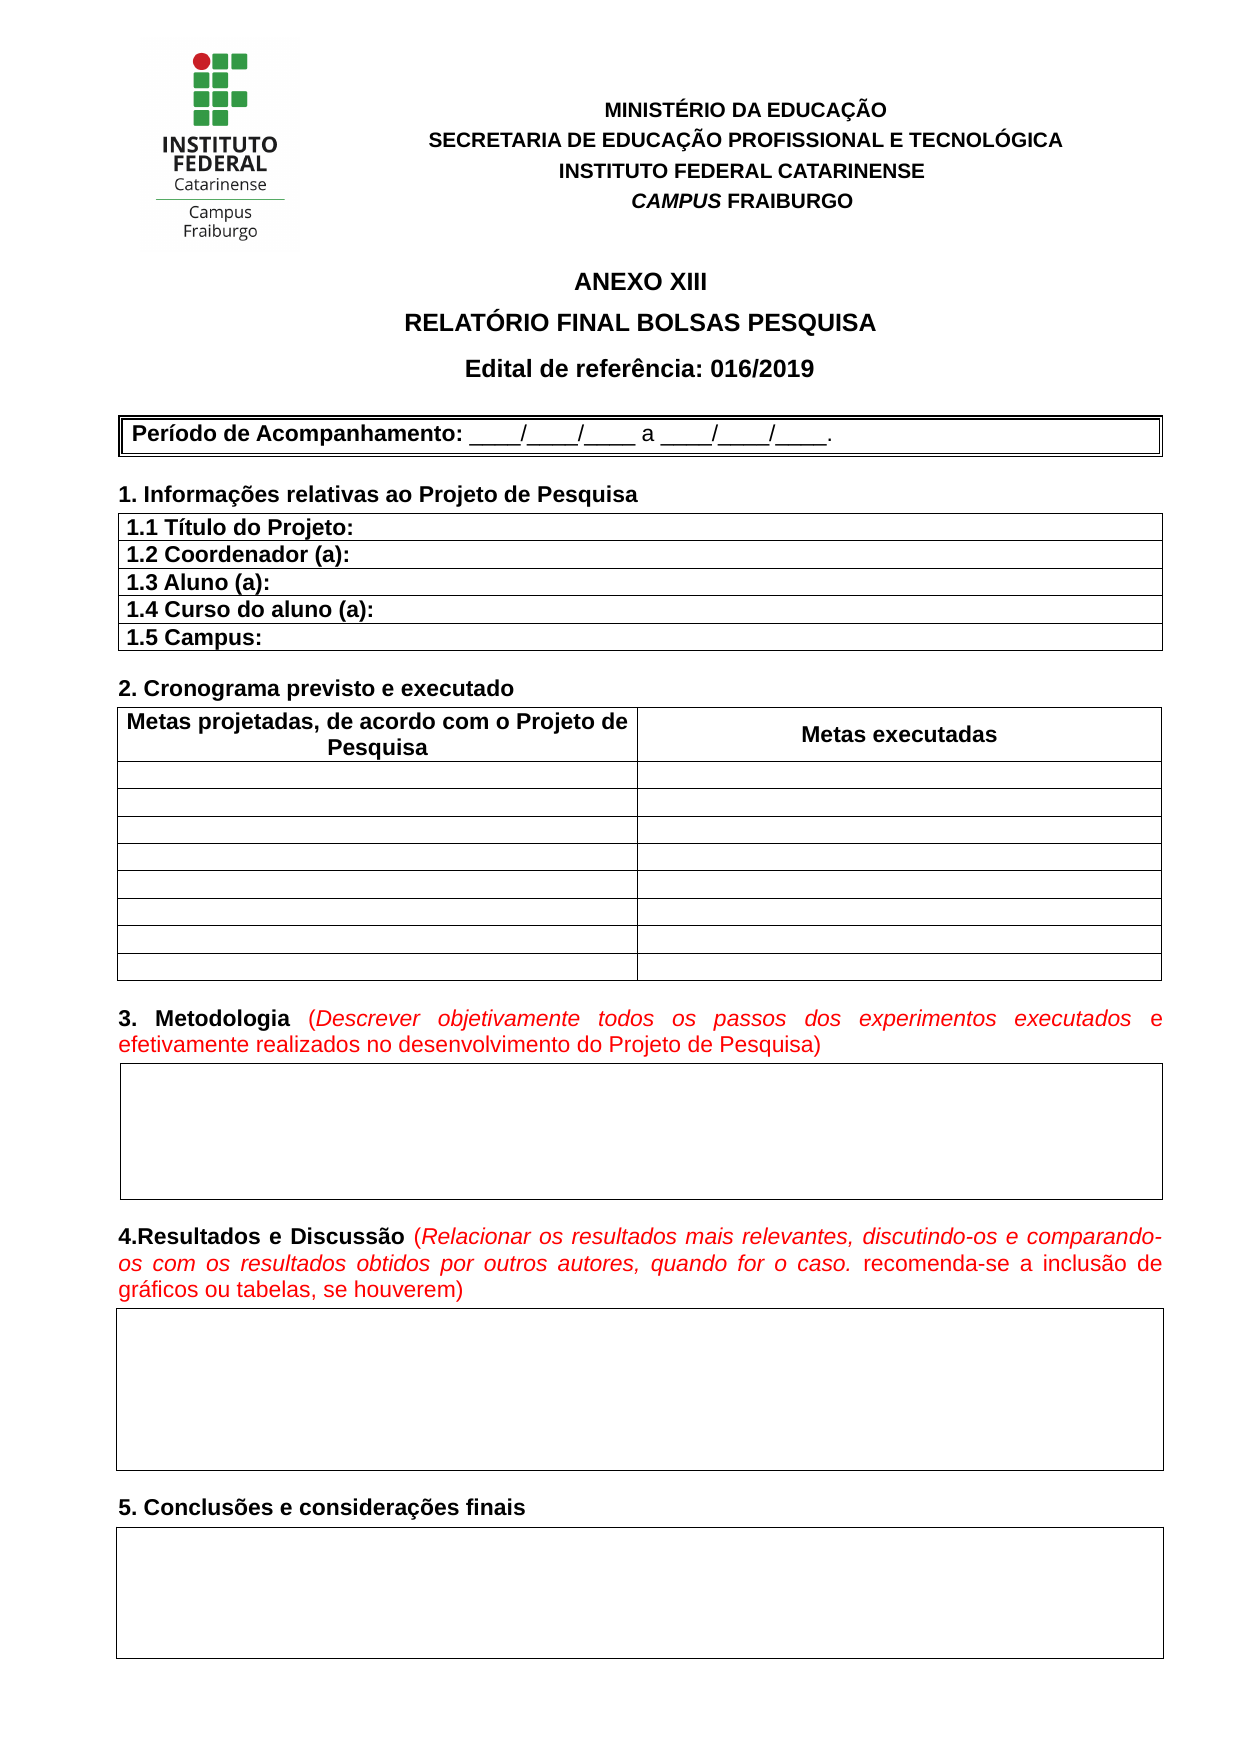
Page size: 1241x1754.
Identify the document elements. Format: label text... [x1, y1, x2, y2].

text 4.Resultados e Discussão (Relacionar os resultados mais relevantes, discutindo-os e comparando-os com os resultados obtidos por outros autores, quando for o caso. recomenda-se a inclusão de gráficos ou tabelas, se houverem) [118, 1223, 1163, 1302]
table_header [121, 1064, 1162, 1198]
table_cell [118, 899, 637, 925]
text Edital de referência: 016/2019 [117, 354, 1163, 383]
text RELATÓRIO FINAL BOLSAS PESQUISA [118, 308, 1163, 337]
table_cell [638, 762, 1161, 788]
table_header [117, 1528, 1163, 1658]
table_cell [118, 844, 637, 870]
table_cell [638, 817, 1161, 843]
table_cell [118, 926, 637, 952]
table_cell 1.3 Aluno (a): [119, 569, 1162, 595]
text 3. Metodologia (Descrever objetivamente todos os passos dos experimentos executados e efetivamente realizados no desenvolvimento do Projeto de Pesquisa) [118, 1004, 1163, 1057]
picture [140, 37, 300, 252]
table_header Período de Acompanhamento: ____/____/____ a ____/____/____. [123, 420, 1159, 452]
text 2. Cronograma previsto e executado [118, 675, 1163, 701]
table_cell 1.5 Campus: [119, 624, 1162, 650]
table_cell [118, 762, 637, 788]
text 5. Conclusões e considerações finais [118, 1494, 1163, 1521]
table_cell [118, 789, 637, 816]
table_header 1.1 Título do Projeto: [119, 514, 1162, 540]
list 1. Informações relativas ao Projeto de Pesquisa [118, 481, 1088, 507]
table_cell [638, 954, 1161, 980]
table_cell [118, 817, 637, 843]
table_cell [638, 871, 1161, 898]
table_header Metas projetadas, de acordo com o Projeto de Pesquisa [118, 708, 637, 761]
table_cell [638, 789, 1161, 816]
table_header [117, 1309, 1163, 1470]
table_cell [118, 871, 637, 898]
table_cell [118, 954, 637, 980]
table_cell [638, 899, 1161, 925]
table_cell 1.2 Coordenador (a): [119, 541, 1162, 568]
table_cell [638, 926, 1161, 952]
table_header Metas executadas [638, 708, 1161, 761]
table_cell [638, 844, 1161, 870]
table_cell 1.4 Curso do aluno (a): [119, 596, 1162, 623]
text ANEXO XIII [118, 267, 1163, 295]
